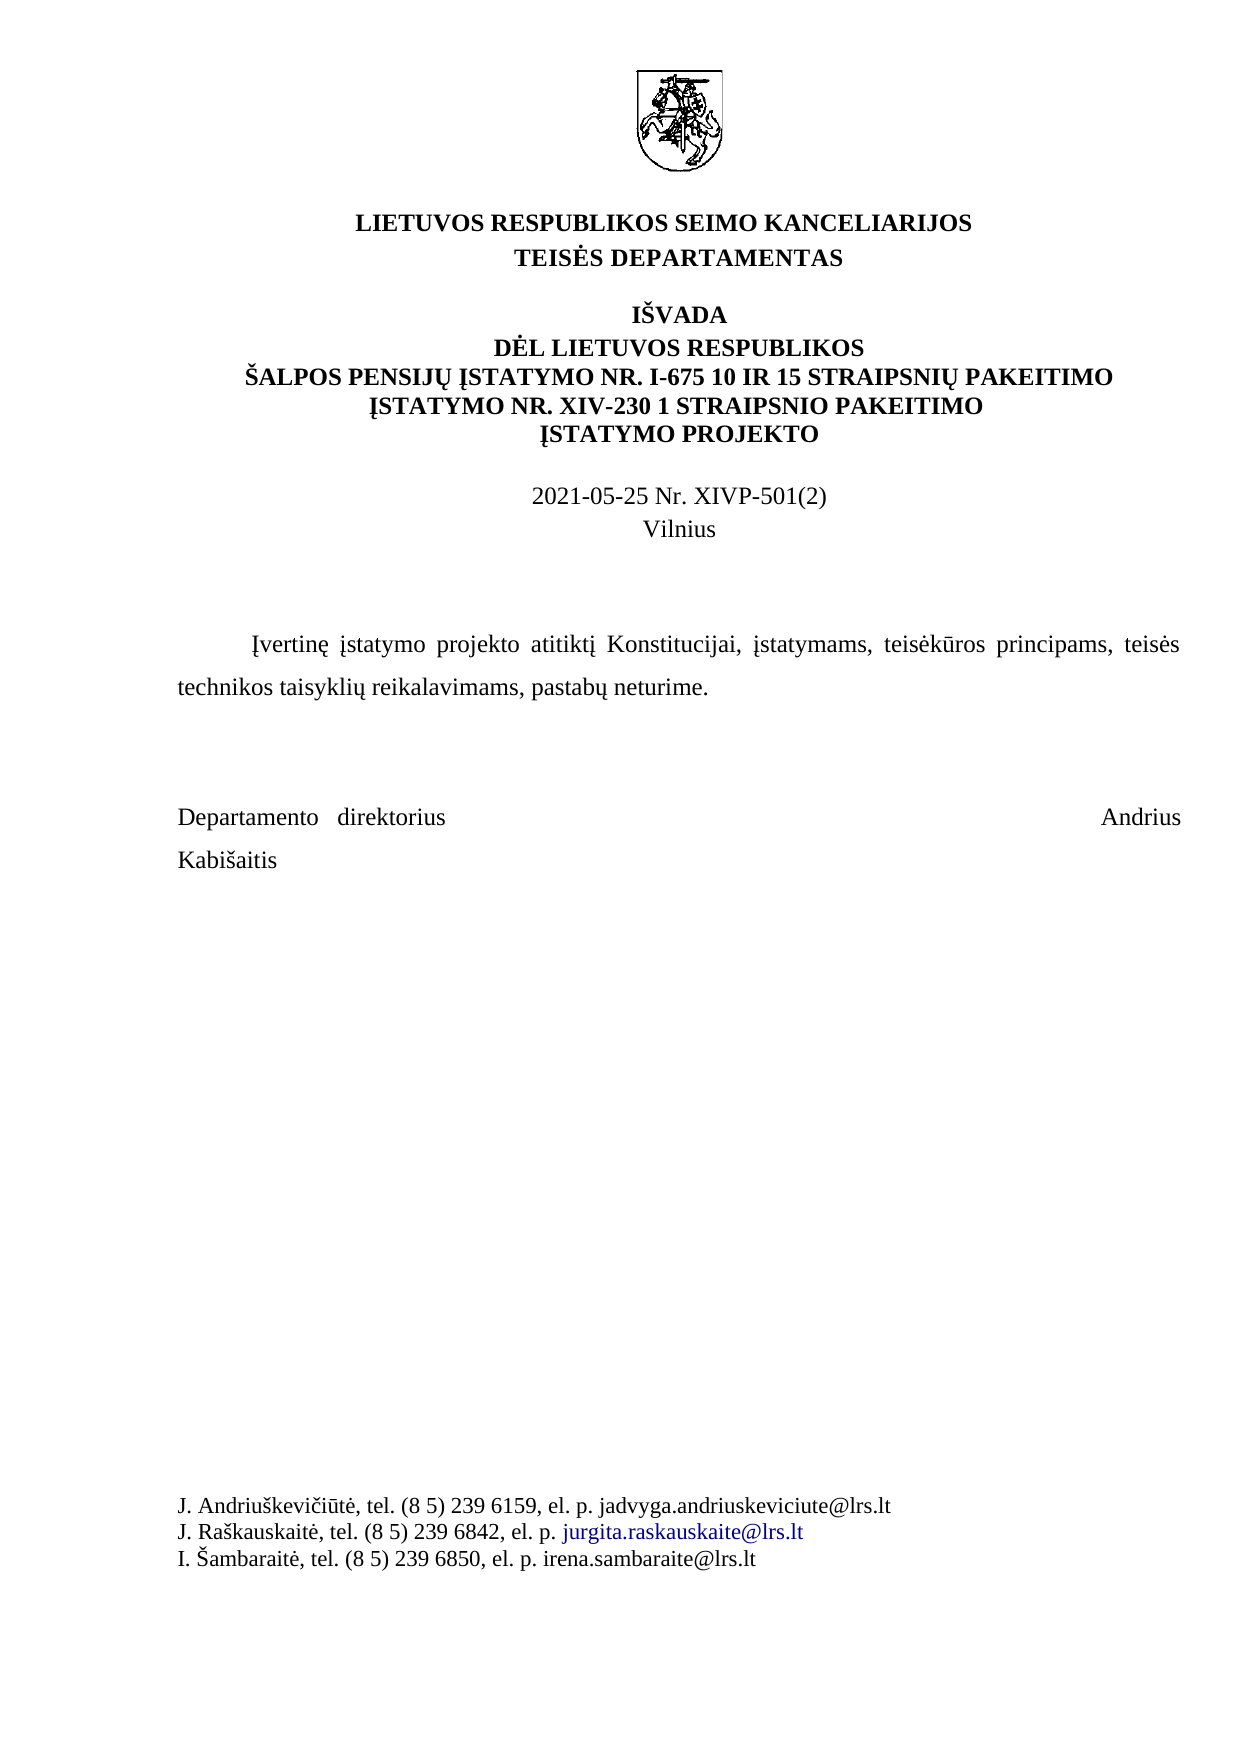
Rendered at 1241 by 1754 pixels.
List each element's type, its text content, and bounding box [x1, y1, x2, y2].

text Departamento direktorius Andrius Kabišaitis [177, 802, 1181, 874]
text Įvertinę įstatymo projekto atitiktį Konstitucijai, įstatymams, teisėkūros principams, teisės technikos taisyklių reikalavimams, pastabų neturime. [177, 629, 1181, 701]
text I. Šambaraitė, tel. (8 5) 239 6850, el. p. irena.sambaraite@lrs.lt [177, 1544, 1181, 1571]
text TEISĖS DEPARTAMENTAS [177, 243, 1180, 272]
text Vilnius [177, 514, 1181, 543]
text ĮSTATYMO PROJEKTO [177, 419, 1181, 448]
text 2021-05-25 Nr. XIVP-501(2) [177, 481, 1181, 510]
text LIETUVOS RESPUBLIKOS SEIMO KANCELIARIJOS [177, 208, 1151, 237]
text DĖL LIETUVOS RESPUBLIKOS [177, 333, 1181, 362]
text ŠALPOS PENSIJŲ ĮSTATYMO NR. I-675 10 IR 15 STRAIPSNIŲ PAKEITIMO [177, 362, 1181, 391]
text ĮSTATYMO NR. XIV-230 1 STRAIPSNIO PAKEITIMO [177, 391, 1181, 419]
text J. Raškauskaitė, tel. (8 5) 239 6842, el. p. jurgita.raskauskaite@lrs.lt [177, 1518, 1181, 1544]
text IŠVADA [177, 300, 1181, 329]
text J. Andriuškevičiūtė, tel. (8 5) 239 6159, el. p. jadvyga.andriuskeviciute@lrs.lt [177, 1492, 1181, 1518]
